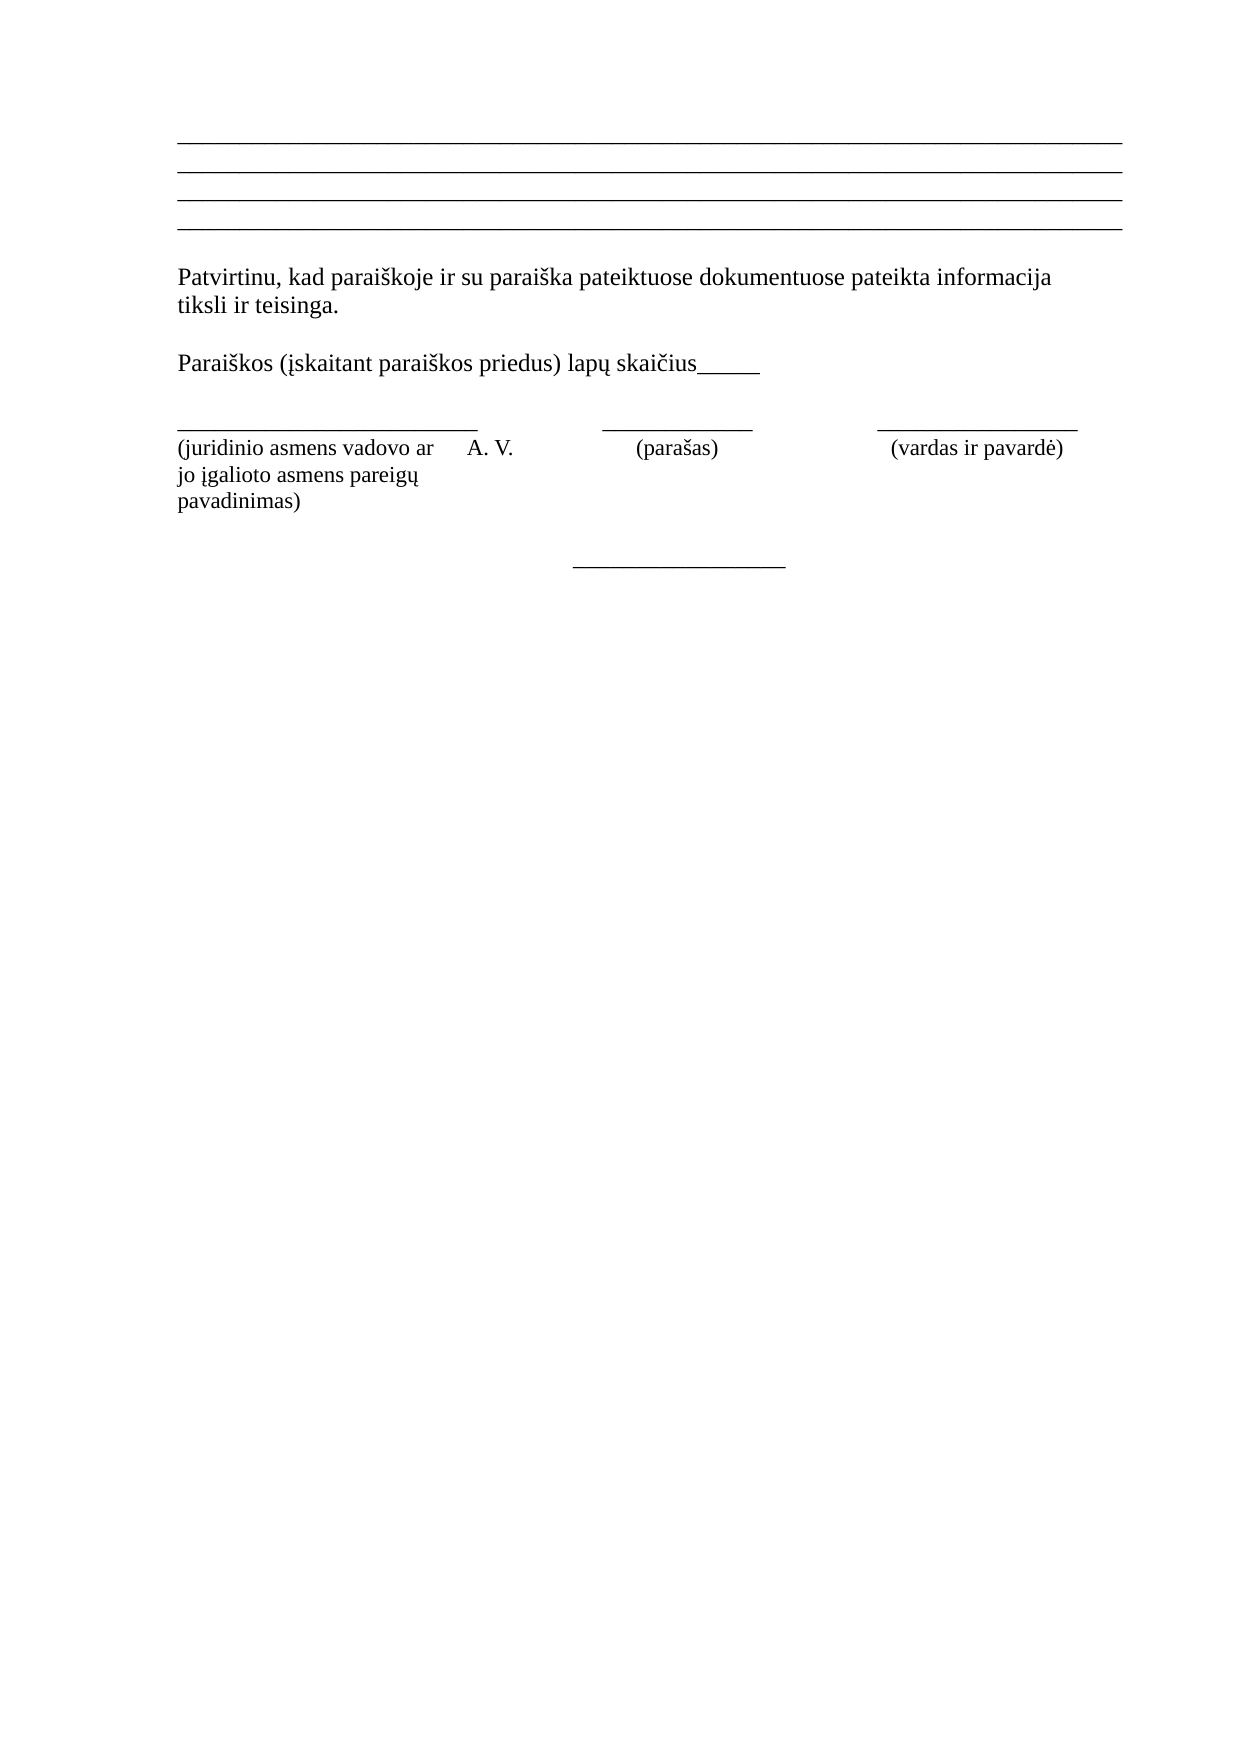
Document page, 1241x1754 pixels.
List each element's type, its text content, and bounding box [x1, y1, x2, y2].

text Paraiškos (įskaitant paraiškos priedus) lapų skaičius_____ [177, 348, 1181, 377]
text ________________________ ____________ ________________ [177, 406, 1181, 434]
text pavadinimas) [177, 487, 1181, 513]
text _ [177, 176, 1181, 204]
text Patvirtinu, kad paraiškoje ir su paraiška pateiktuose dokumentuose pateikta informacija [177, 262, 1181, 291]
text _ [177, 147, 1181, 176]
text _________________ [177, 542, 1181, 571]
text jo įgalioto asmens pareigų [177, 461, 1181, 487]
text _ [177, 118, 1181, 147]
text _ [177, 204, 1181, 233]
text (juridinio asmens vadovo ar A. V. (parašas) (vardas ir pavardė) [177, 434, 1181, 461]
text tiksli ir teisinga. [177, 291, 1181, 319]
